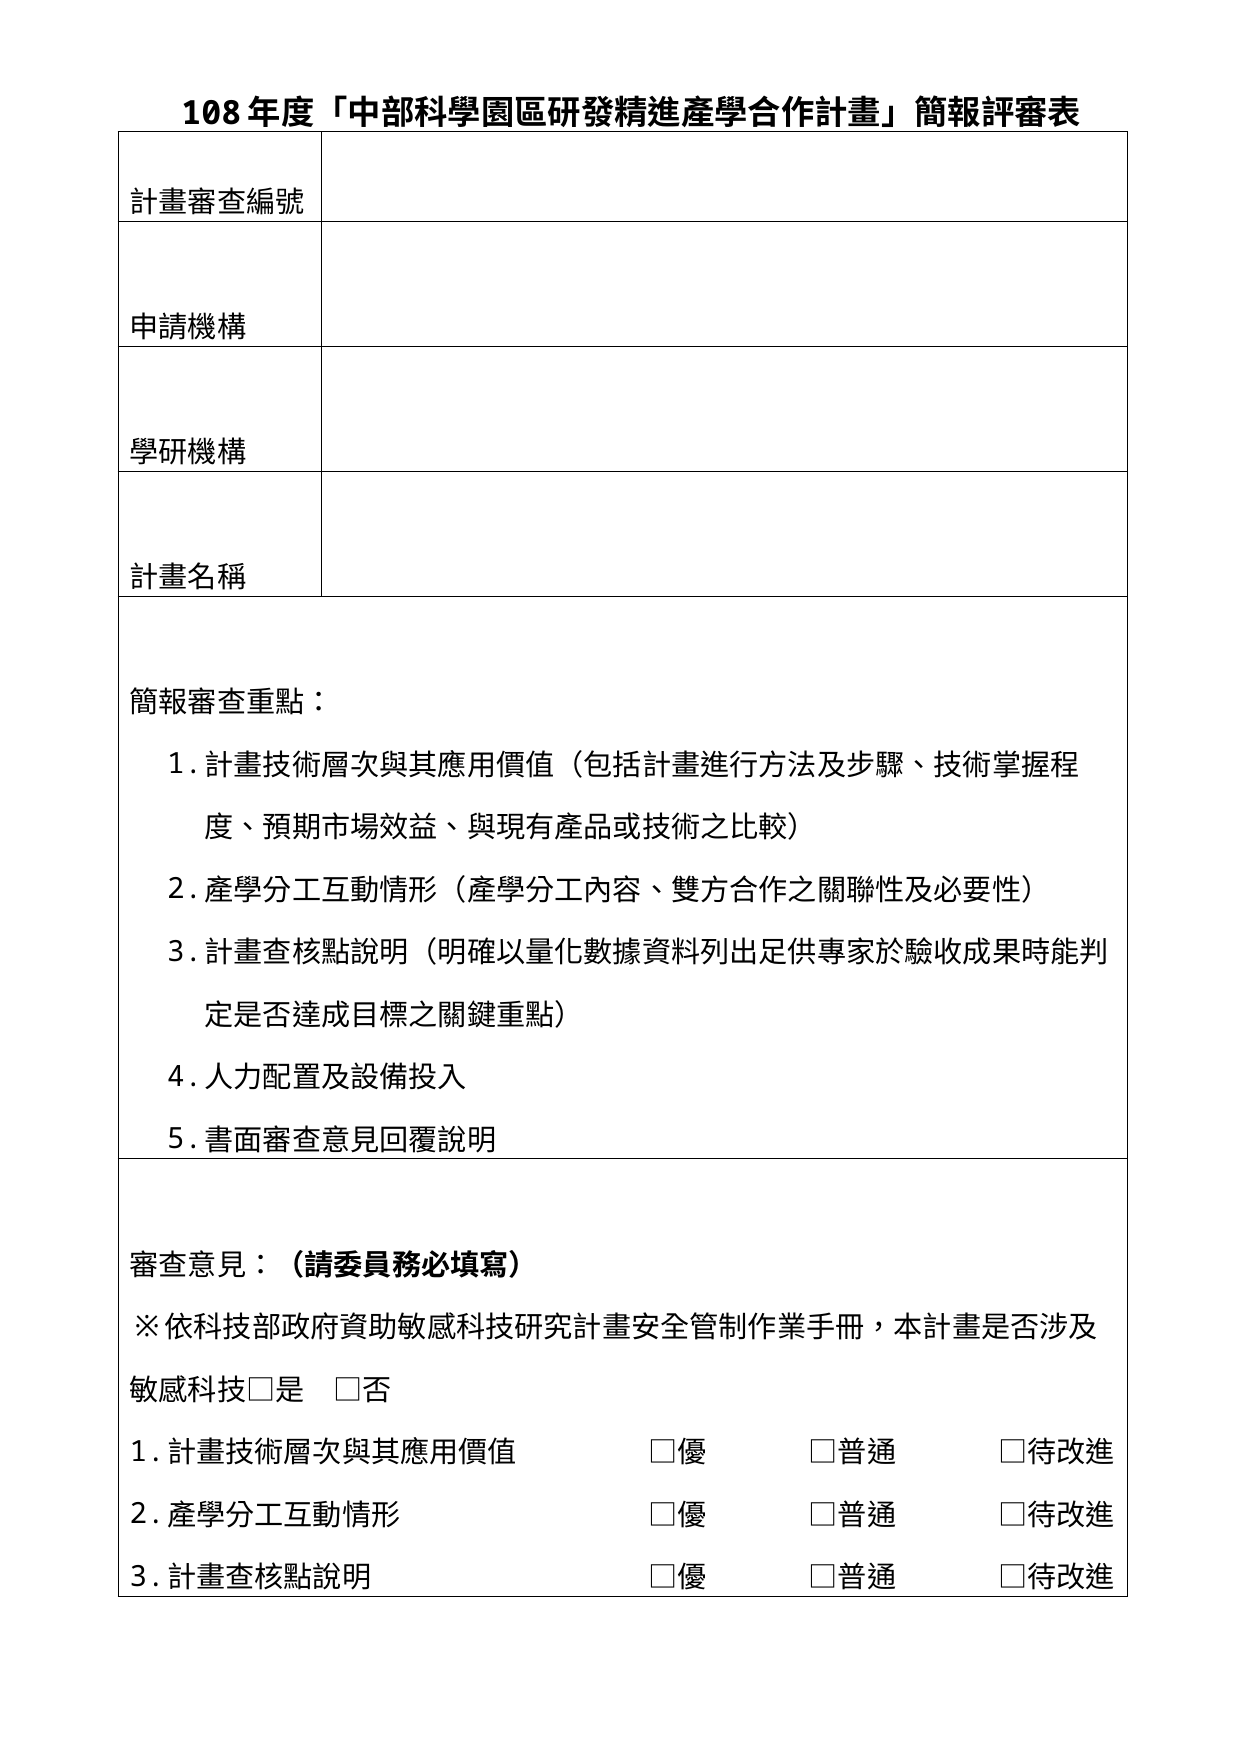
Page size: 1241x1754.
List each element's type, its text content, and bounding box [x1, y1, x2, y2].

table_cell 學研機構 [119, 347, 321, 471]
table_cell 簡報審查重點： 計畫技術層次與其應用價值（包括計畫進行方法及步驟、技術掌握程度、預期市場效益、與現有產品或技術之比較） 產學分工互動情形（產學分工內容、雙方合作之關聯性及必要性） 計畫查核點說明（明確以量化數據資料列出足供專家於驗收成果時能判定是否達成目標之關鍵重點） 人力配置及設備投入 書面審查意見回覆說明 [119, 597, 1127, 1158]
table_cell [322, 347, 1127, 471]
table_cell 審查意見：（請委員務必填寫） ※依科技部政府資助敏感科技研究計畫安全管制作業手冊，本計畫是否涉及敏感科技□是 □否 計畫技術層次與其應用價值 □優 □普通 □待改進 產學分工互動情形 □優 □普通 □待改進 計畫查核點說明 □優 □普通 □待改進 人力配置及設備投入 □優 □普通 □待改進 書面審查意見回覆說明 □優 □普通 □待改進 [119, 1159, 1127, 1596]
table_cell 計畫名稱 [119, 472, 321, 596]
table_header 108年度「中部科學園區研發精進產學合作計畫」簡報評審表 [118, 96, 1128, 131]
table_cell 申請機構 [119, 222, 321, 346]
table_cell [322, 222, 1127, 346]
table_cell [322, 472, 1127, 596]
table_cell [322, 132, 1127, 221]
table_cell 計畫審查編號 [119, 132, 321, 221]
